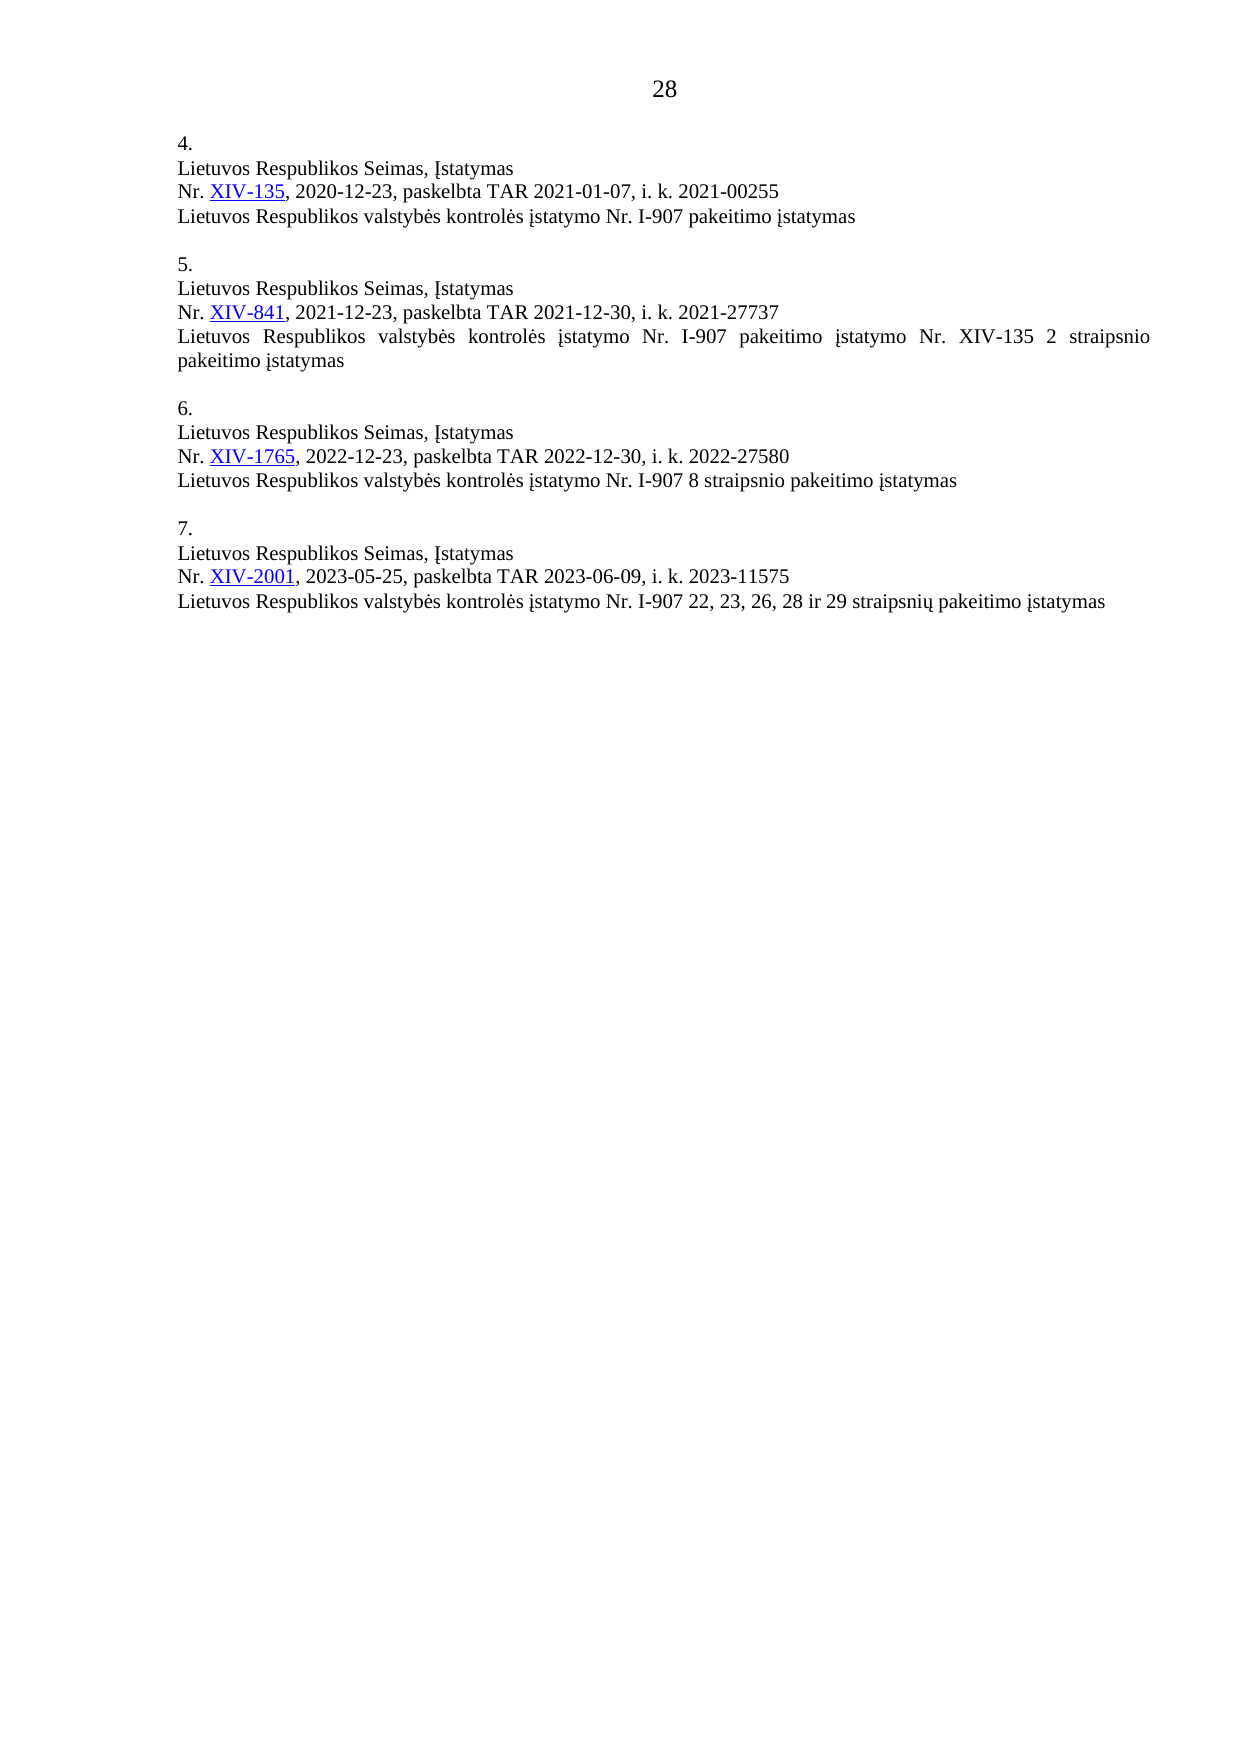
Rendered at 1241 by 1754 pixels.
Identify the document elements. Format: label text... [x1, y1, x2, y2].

text Lietuvos Respublikos valstybės kontrolės įstatymo Nr. I-907 8 straipsnio pakeitimo įstatymas [177, 468, 1152, 492]
text Nr. XIV-2001, 2023-05-25, paskelbta TAR 2023-06-09, i. k. 2023-11575 [177, 564, 1152, 588]
text Lietuvos Respublikos Seimas, Įstatymas [177, 420, 1152, 444]
text Lietuvos Respublikos valstybės kontrolės įstatymo Nr. I-907 pakeitimo įstatymo Nr. XIV-135 2 straipsnio pakeitimo įstatymas [177, 324, 1152, 372]
text Nr. XIV-1765, 2022-12-23, paskelbta TAR 2022-12-30, i. k. 2022-27580 [177, 444, 1152, 468]
text Lietuvos Respublikos valstybės kontrolės įstatymo Nr. I-907 22, 23, 26, 28 ir 29 straipsnių pakeitimo įstatymas [177, 588, 1152, 613]
text Lietuvos Respublikos Seimas, Įstatymas [177, 540, 1152, 564]
text Lietuvos Respublikos Seimas, Įstatymas [177, 155, 1152, 179]
text Nr. XIV-135, 2020-12-23, paskelbta TAR 2021-01-07, i. k. 2021-00255 [177, 179, 1152, 203]
text 6. [177, 396, 1152, 420]
text Nr. XIV-841, 2021-12-23, paskelbta TAR 2021-12-30, i. k. 2021-27737 [177, 300, 1152, 324]
text 5. [177, 252, 1152, 276]
text Lietuvos Respublikos Seimas, Įstatymas [177, 276, 1152, 300]
text 7. [177, 516, 1152, 540]
text Lietuvos Respublikos valstybės kontrolės įstatymo Nr. I-907 pakeitimo įstatymas [177, 203, 1152, 228]
text 4. [177, 131, 1152, 155]
